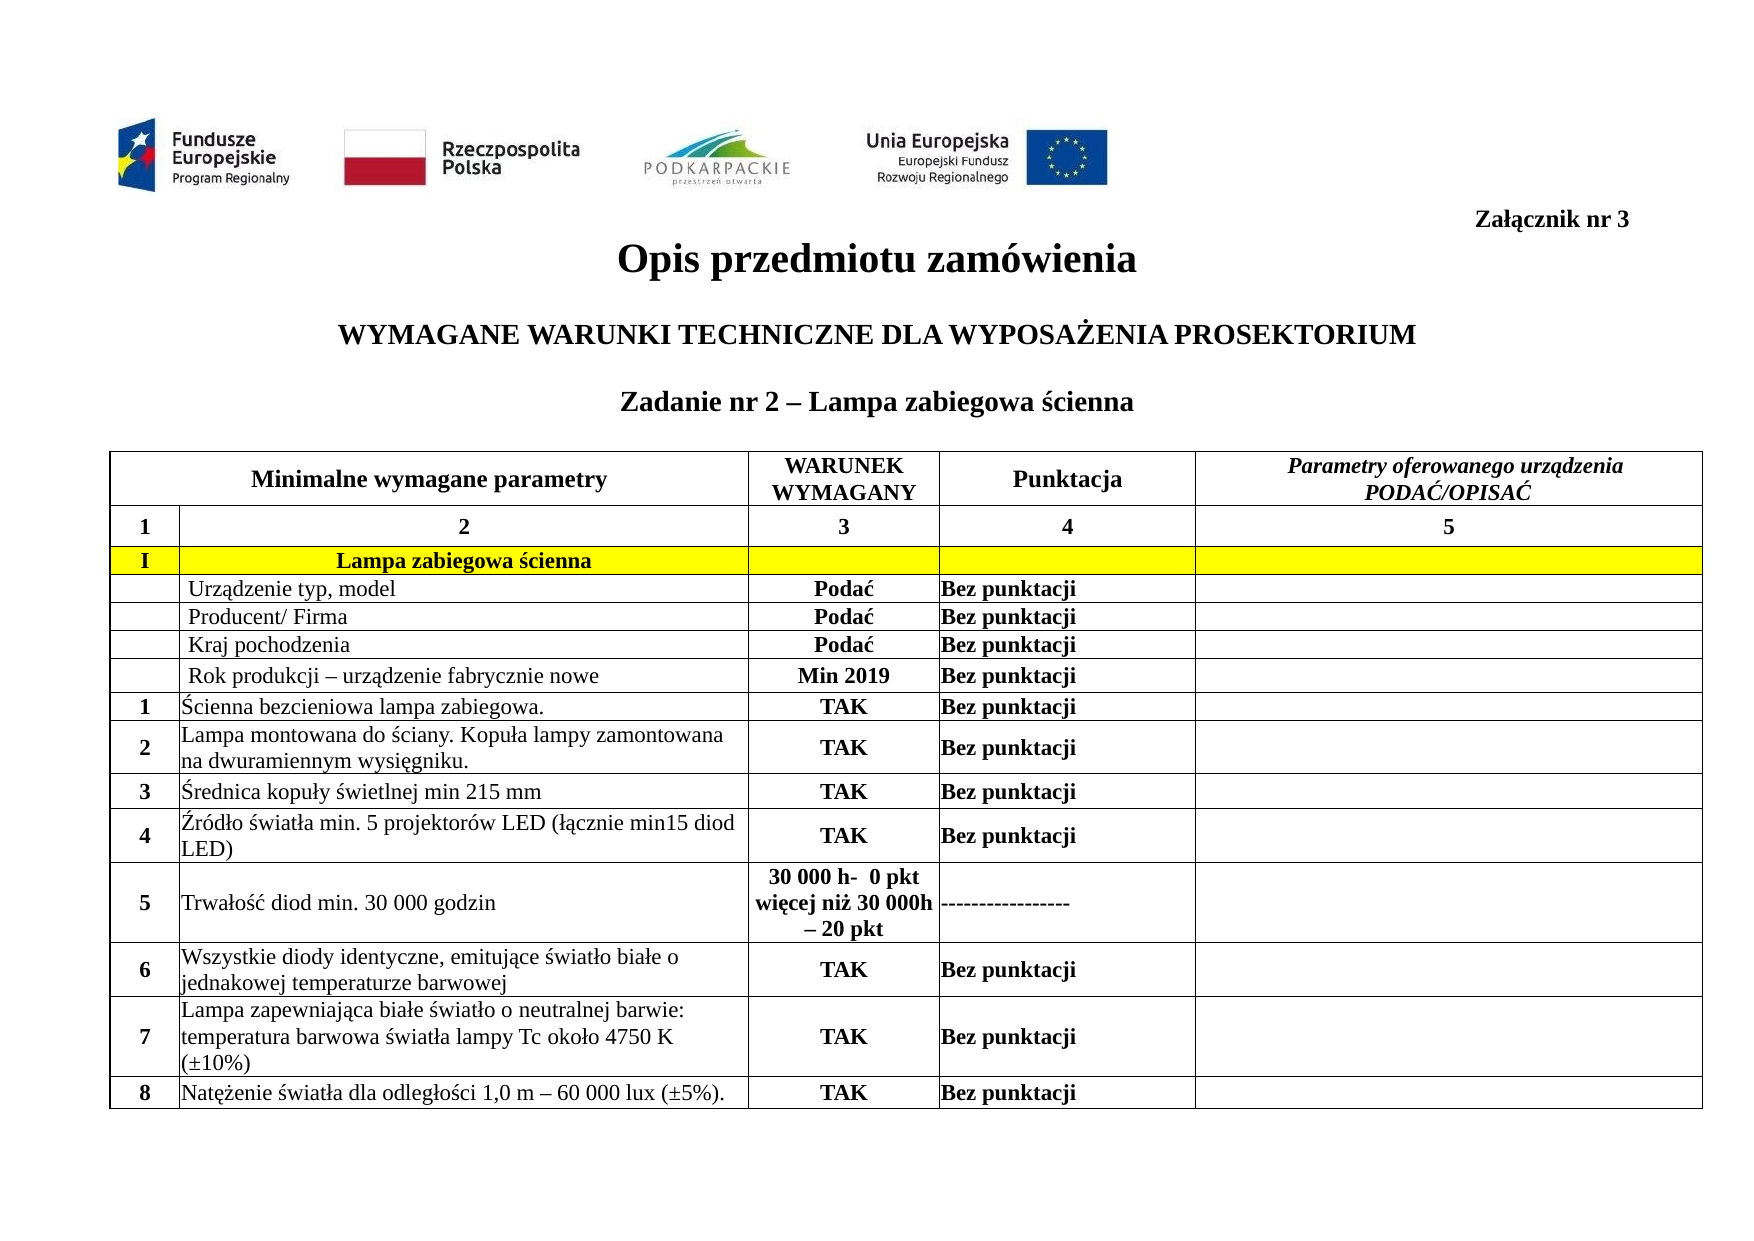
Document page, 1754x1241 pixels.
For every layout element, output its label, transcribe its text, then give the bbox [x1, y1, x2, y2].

table_cell 4 [940, 506, 1195, 546]
table_cell [1196, 575, 1702, 602]
table_cell Bez punktacji [940, 603, 1195, 629]
table_cell Urządzenie typ, model [180, 575, 748, 602]
table_cell Bez punktacji [940, 631, 1195, 657]
table_cell 30 000 h- 0 pkt więcej niż 30 000h – 20 pkt [749, 863, 939, 942]
table_cell [1196, 631, 1702, 657]
table_cell [1196, 603, 1702, 629]
table_cell Podać [749, 603, 939, 629]
table_cell TAK [749, 774, 939, 808]
table_cell [1196, 774, 1702, 808]
table_cell 1 [111, 506, 179, 546]
table_cell [111, 575, 179, 602]
table_cell Bez punktacji [940, 1077, 1195, 1108]
table_cell [111, 603, 179, 629]
table_cell [940, 547, 1195, 574]
table_cell Lampa zapewniająca białe światło o neutralnej barwie: temperatura barwowa światła lampy Tc około 4750 K (±10%) [180, 997, 748, 1076]
table_cell TAK [749, 943, 939, 996]
table_cell Ścienna bezcieniowa lampa zabiegowa. [180, 693, 748, 719]
table_cell 3 [749, 506, 939, 546]
table_cell TAK [749, 693, 939, 719]
table_header WARUNEK WYMAGANY [749, 452, 939, 505]
table_cell Kraj pochodzenia [180, 631, 748, 657]
table_cell TAK [749, 997, 939, 1076]
table_cell Źródło światła min. 5 projektorów LED (łącznie min15 diod LED) [180, 809, 748, 862]
table_cell 8 [111, 1077, 179, 1108]
table_cell [111, 631, 179, 657]
table_cell Średnica kopuły świetlnej min 215 mm [180, 774, 748, 808]
table_cell Lampa montowana do ściany. Kopuła lampy zamontowana na dwuramiennym wysięgniku. [180, 721, 748, 773]
table_cell [1196, 659, 1702, 692]
table_cell Podać [749, 575, 939, 602]
table_cell Podać [749, 631, 939, 657]
table_cell Bez punktacji [940, 997, 1195, 1076]
table_cell [111, 659, 179, 692]
table_cell 5 [1196, 506, 1702, 546]
table_cell [1196, 997, 1702, 1076]
table_cell [749, 547, 939, 574]
table_cell Producent/ Firma [180, 603, 748, 629]
text Zadanie nr 2 – Lampa zabiegowa ścienna [118, 384, 1636, 418]
table_cell 2 [180, 506, 748, 546]
table_cell 2 [111, 721, 179, 773]
text Opis przedmiotu zamówienia [118, 233, 1636, 281]
table_cell TAK [749, 1077, 939, 1108]
table_cell 3 [111, 774, 179, 808]
table_header Parametry oferowanego urządzenia PODAĆ/OPISAĆ [1196, 452, 1702, 505]
table_cell [1196, 721, 1702, 773]
table_cell Min 2019 [749, 659, 939, 692]
picture [118, 118, 1116, 197]
table_cell TAK [749, 721, 939, 773]
table_cell 7 [111, 997, 179, 1076]
table_cell ----------------- [940, 863, 1195, 942]
table_cell I [111, 547, 179, 574]
table_cell Bez punktacji [940, 693, 1195, 719]
table_header Minimalne wymagane parametry [111, 452, 748, 505]
table_cell Bez punktacji [940, 809, 1195, 862]
table_cell Bez punktacji [940, 774, 1195, 808]
table_cell TAK [749, 809, 939, 862]
table_cell Natężenie światła dla odległości 1,0 m – 60 000 lux (±5%). [180, 1077, 748, 1108]
table_cell 1 [111, 693, 179, 719]
table_cell [1196, 943, 1702, 996]
text Załącznik nr 3 [118, 204, 1636, 233]
table_cell 4 [111, 809, 179, 862]
table_cell Bez punktacji [940, 659, 1195, 692]
table_cell Bez punktacji [940, 943, 1195, 996]
table_cell Trwałość diod min. 30 000 godzin [180, 863, 748, 942]
table_cell [1196, 863, 1702, 942]
table_cell Bez punktacji [940, 575, 1195, 602]
table_cell 5 [111, 863, 179, 942]
text WYMAGANE WARUNKI TECHNICZNE DLA WYPOSAŻENIA PROSEKTORIUM [118, 317, 1636, 351]
table_cell 6 [111, 943, 179, 996]
table_cell [1196, 693, 1702, 719]
table_cell Wszystkie diody identyczne, emitujące światło białe o jednakowej temperaturze barwowej [180, 943, 748, 996]
table_cell [1196, 809, 1702, 862]
table_cell Bez punktacji [940, 721, 1195, 773]
table_cell Rok produkcji – urządzenie fabrycznie nowe [180, 659, 748, 692]
table_cell [1196, 547, 1702, 574]
table_cell [1196, 1077, 1702, 1108]
table_cell Lampa zabiegowa ścienna [180, 547, 748, 574]
table_header Punktacja [940, 452, 1195, 505]
